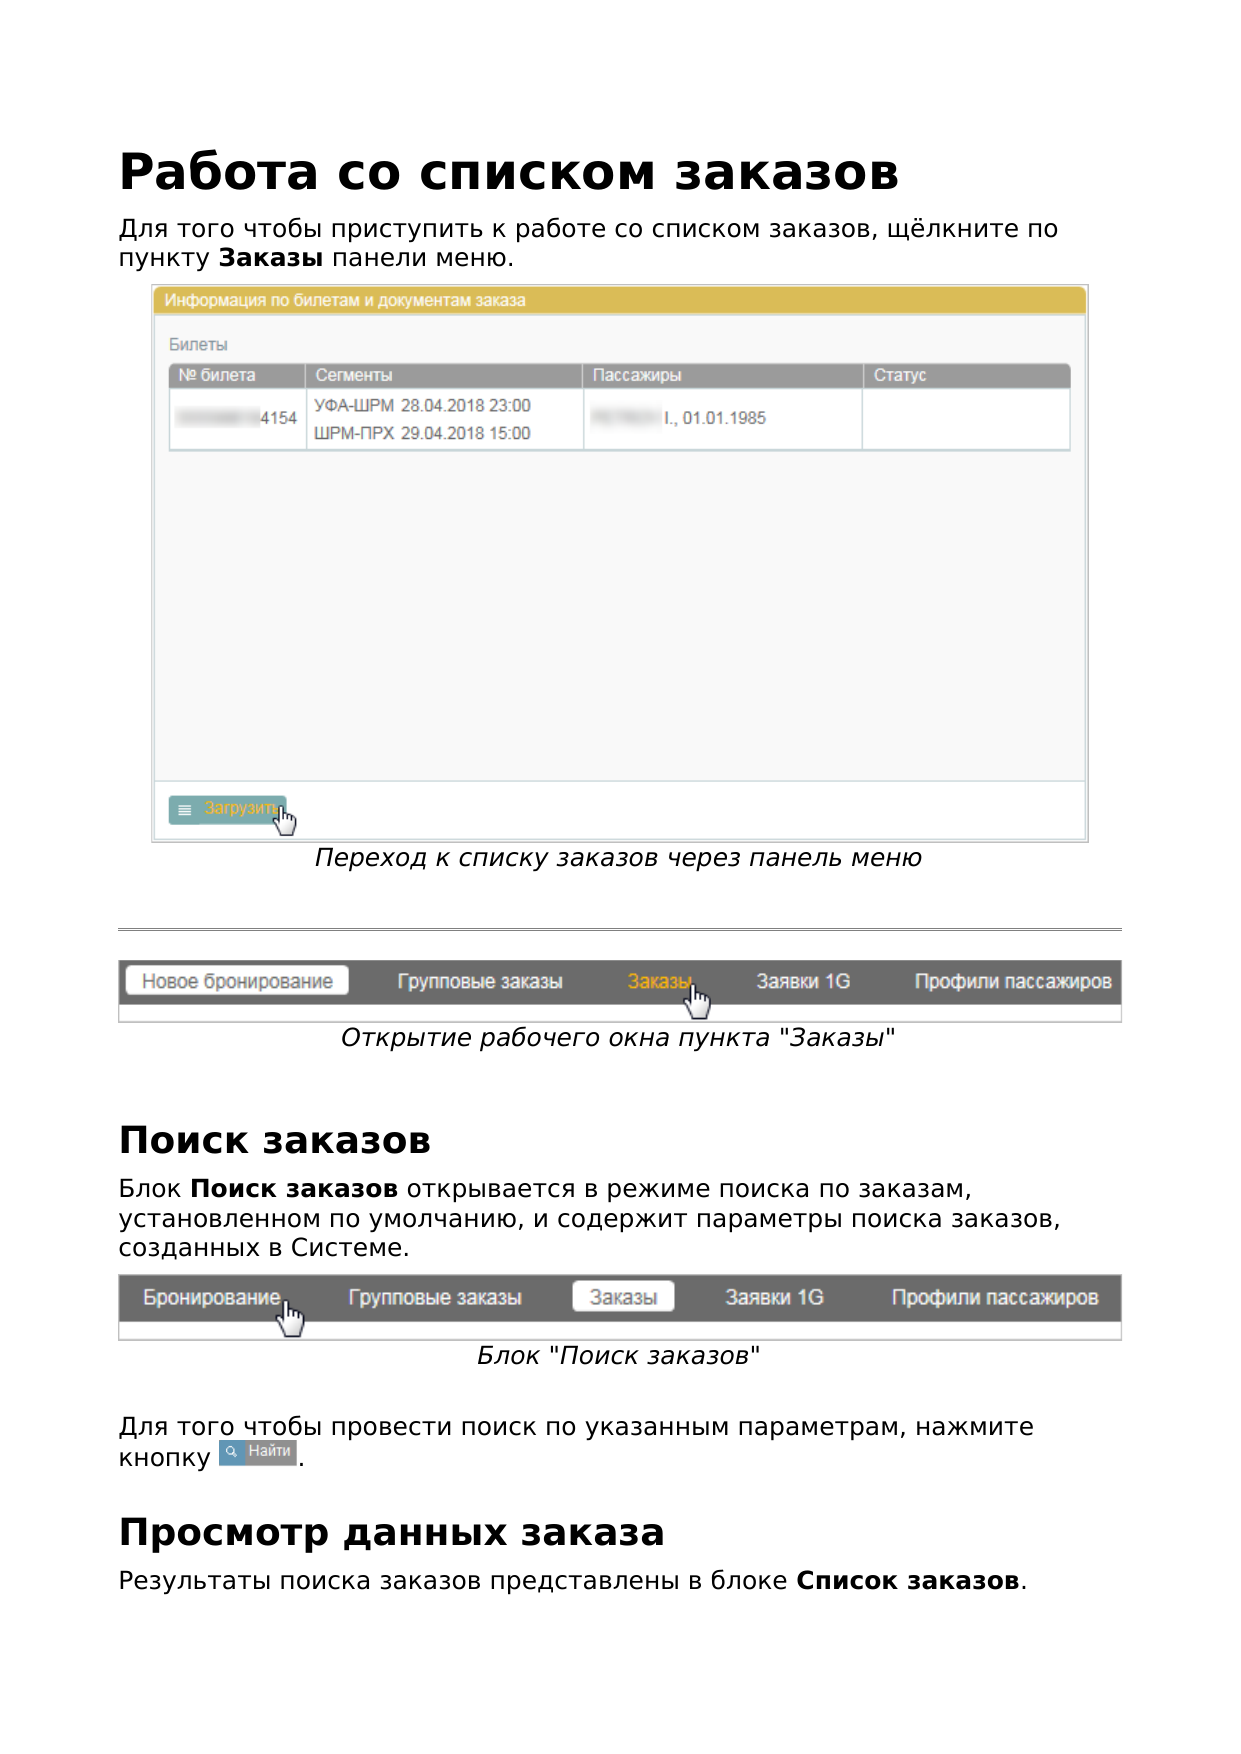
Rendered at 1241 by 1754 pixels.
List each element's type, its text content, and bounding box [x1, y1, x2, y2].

picture [151, 284, 1089, 843]
text Блок "Поиск заказов" [118, 1341, 1122, 1370]
subtitle Просмотр данных заказа [118, 1510, 1122, 1554]
picture [219, 1440, 298, 1467]
subtitle Работа со списком заказов [118, 143, 1122, 201]
picture [118, 960, 1123, 1023]
text Для того чтобы приступить к работе со списком заказов, щёлкните по пункту Заказы панели меню. [118, 214, 1122, 272]
text Для того чтобы провести поиск по указанным параметрам, нажмите кнопку . [118, 1412, 1122, 1473]
text Результаты поиска заказов представлены в блоке Список заказов. [118, 1566, 1122, 1596]
picture [118, 1274, 1123, 1341]
text Открытие рабочего окна пункта "Заказы" [118, 1023, 1122, 1052]
text Блок Поиск заказов открывается в режиме поиска по заказам, установленном по умолчанию, и содержит параметры поиска заказов, созданных в Системе. [118, 1175, 1122, 1262]
text Переход к списку заказов через панель меню [151, 843, 1089, 872]
subtitle Поиск заказов [118, 1118, 1122, 1162]
